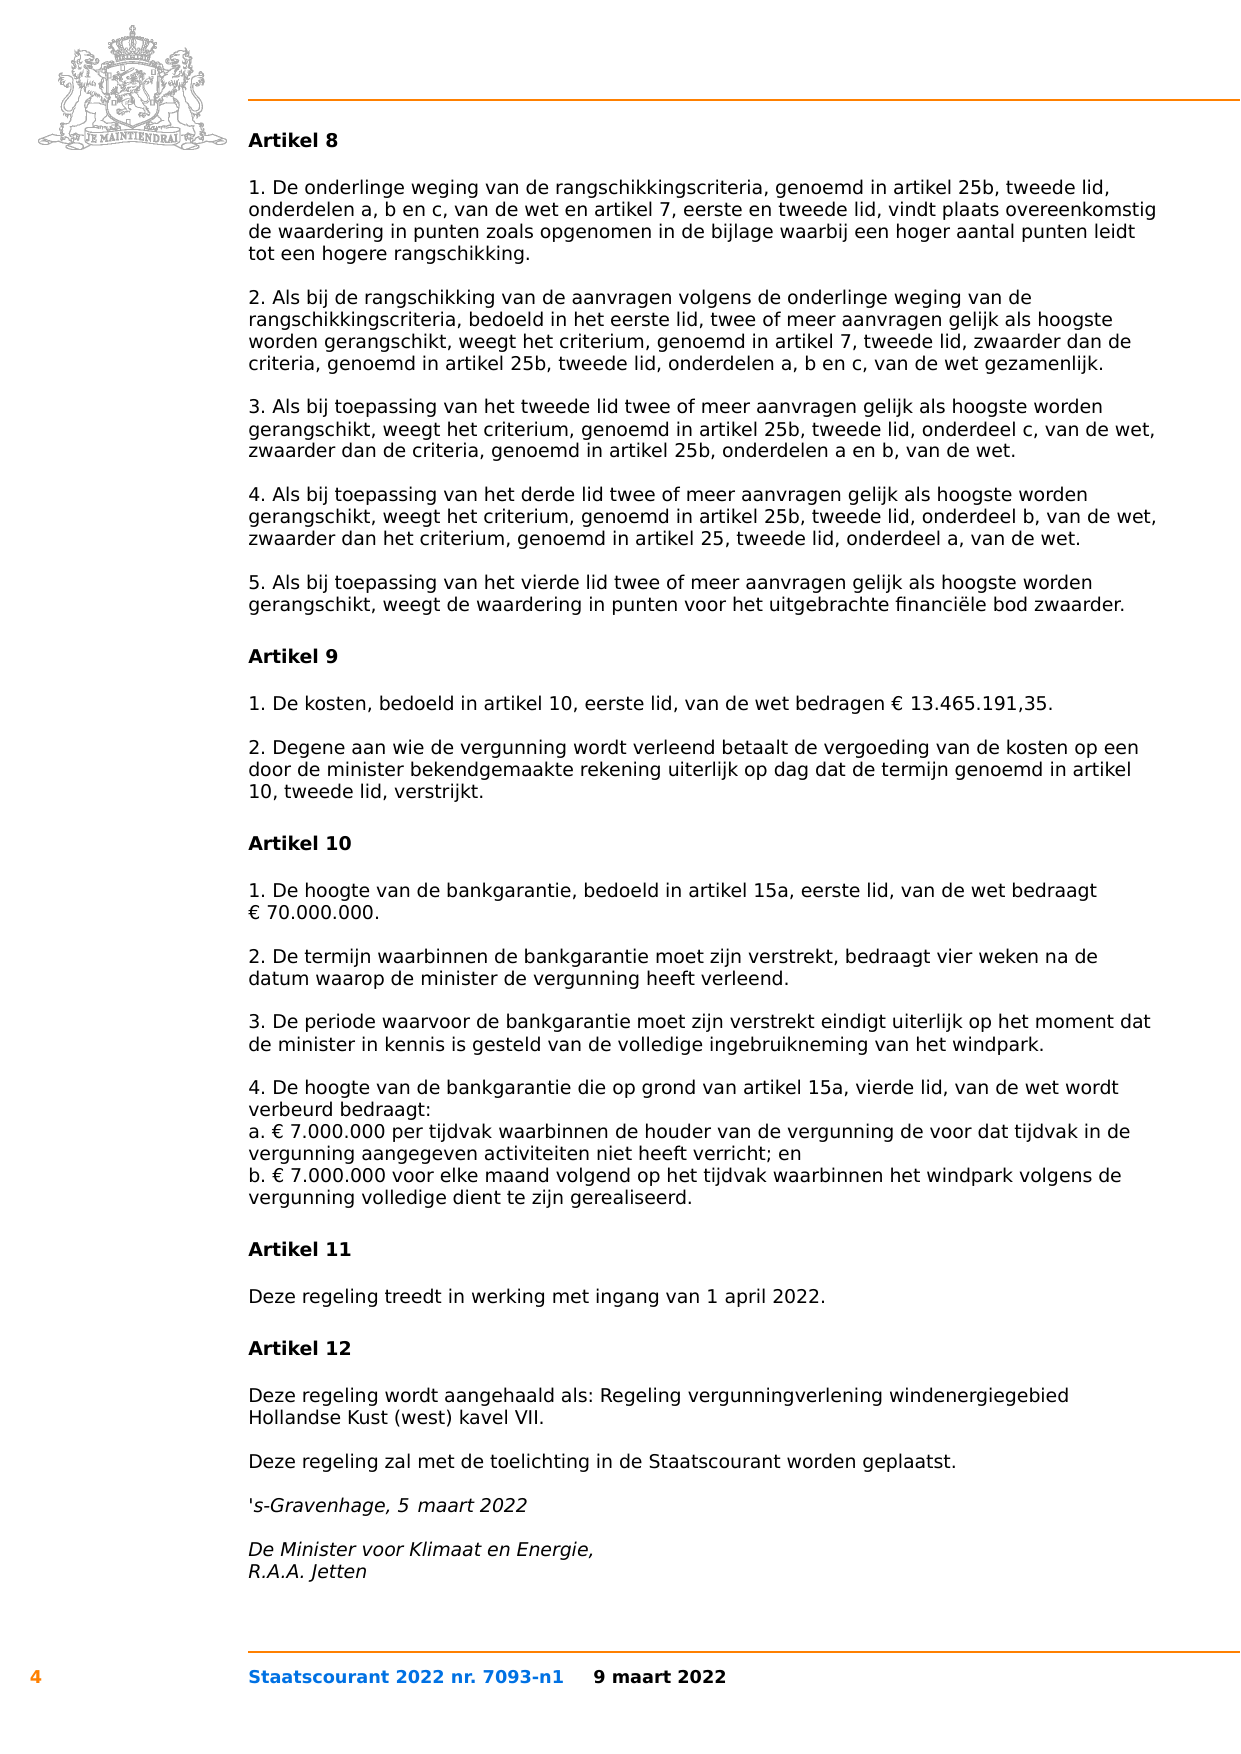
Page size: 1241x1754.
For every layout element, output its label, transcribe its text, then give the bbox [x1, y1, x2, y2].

text 2. Als bij de rangschikking van de aanvragen volgens de onderlinge weging van de rangschikkingscriteria, bedoeld in het eerste lid, twee of meer aanvragen gelijk als hoogste worden gerangschikt, weegt het criterium, genoemd in artikel 7, tweede lid, zwaarder dan de criteria, genoemd in artikel 25b, tweede lid, onderdelen a, b en c, van de wet gezamenlijk. [248, 287, 1163, 374]
text a. € 7.000.000 per tijdvak waarbinnen de houder van de vergunning de voor dat tijdvak in de vergunning aangegeven activiteiten niet heeft verricht; en [248, 1121, 1163, 1165]
subtitle Artikel 10 [248, 833, 1163, 855]
subtitle Artikel 11 [248, 1239, 1163, 1261]
text 3. Als bij toepassing van het tweede lid twee of meer aanvragen gelijk als hoogste worden gerangschikt, weegt het criterium, genoemd in artikel 25b, tweede lid, onderdeel c, van de wet, zwaarder dan de criteria, genoemd in artikel 25b, onderdelen a en b, van de wet. [248, 396, 1163, 462]
text 2. De termijn waarbinnen de bankgarantie moet zijn verstrekt, bedraagt vier weken na de datum waarop de minister de vergunning heeft verleend. [248, 946, 1163, 989]
text 3. De periode waarvoor de bankgarantie moet zijn verstrekt eindigt uiterlijk op het moment dat de minister in kennis is gesteld van de volledige ingebruikneming van het windpark. [248, 1011, 1163, 1055]
subtitle Artikel 9 [248, 646, 1163, 668]
text 's-Gravenhage, 5 maart 2022 [248, 1495, 1163, 1517]
text Deze regeling wordt aangehaald als: Regeling vergunningverlening windenergiegebied Hollandse Kust (west) kavel VII. [248, 1385, 1163, 1429]
text 2. Degene aan wie de vergunning wordt verleend betaalt de vergoeding van de kosten op een door de minister bekendgemaakte rekening uiterlijk op dag dat de termijn genoemd in artikel 10, tweede lid, verstrijkt. [248, 737, 1163, 803]
text 4. Als bij toepassing van het derde lid twee of meer aanvragen gelijk als hoogste worden gerangschikt, weegt het criterium, genoemd in artikel 25b, tweede lid, onderdeel b, van de wet, zwaarder dan het criterium, genoemd in artikel 25, tweede lid, onderdeel a, van de wet. [248, 484, 1163, 550]
text 5. Als bij toepassing van het vierde lid twee of meer aanvragen gelijk als hoogste worden gerangschikt, weegt de waardering in punten voor het uitgebrachte financiële bod zwaarder. [248, 572, 1163, 616]
subtitle Artikel 8 [248, 130, 1163, 152]
text De Minister voor Klimaat en Energie, R.A.A. Jetten [248, 1539, 1163, 1583]
text Deze regeling zal met de toelichting in de Staatscourant worden geplaatst. [248, 1451, 1163, 1473]
text 1. De hoogte van de bankgarantie, bedoeld in artikel 15a, eerste lid, van de wet bedraagt € 70.000.000. [248, 880, 1163, 924]
text b. € 7.000.000 voor elke maand volgend op het tijdvak waarbinnen het windpark volgens de vergunning volledige dient te zijn gerealiseerd. [248, 1165, 1163, 1209]
text Deze regeling treedt in werking met ingang van 1 april 2022. [248, 1286, 1163, 1308]
text 4. De hoogte van de bankgarantie die op grond van artikel 15a, vierde lid, van de wet wordt verbeurd bedraagt: [248, 1077, 1163, 1121]
text 1. De kosten, bedoeld in artikel 10, eerste lid, van de wet bedragen € 13.465.191,35. [248, 693, 1163, 715]
subtitle Artikel 12 [248, 1338, 1163, 1360]
text 1. De onderlinge weging van de rangschikkingscriteria, genoemd in artikel 25b, tweede lid, onderdelen a, b en c, van de wet en artikel 7, eerste en tweede lid, vindt plaats overeenkomstig de waardering in punten zoals opgenomen in de bijlage waarbij een hoger aantal punten leidt tot een hogere rangschikking. [248, 177, 1163, 265]
picture [38, 25, 227, 150]
